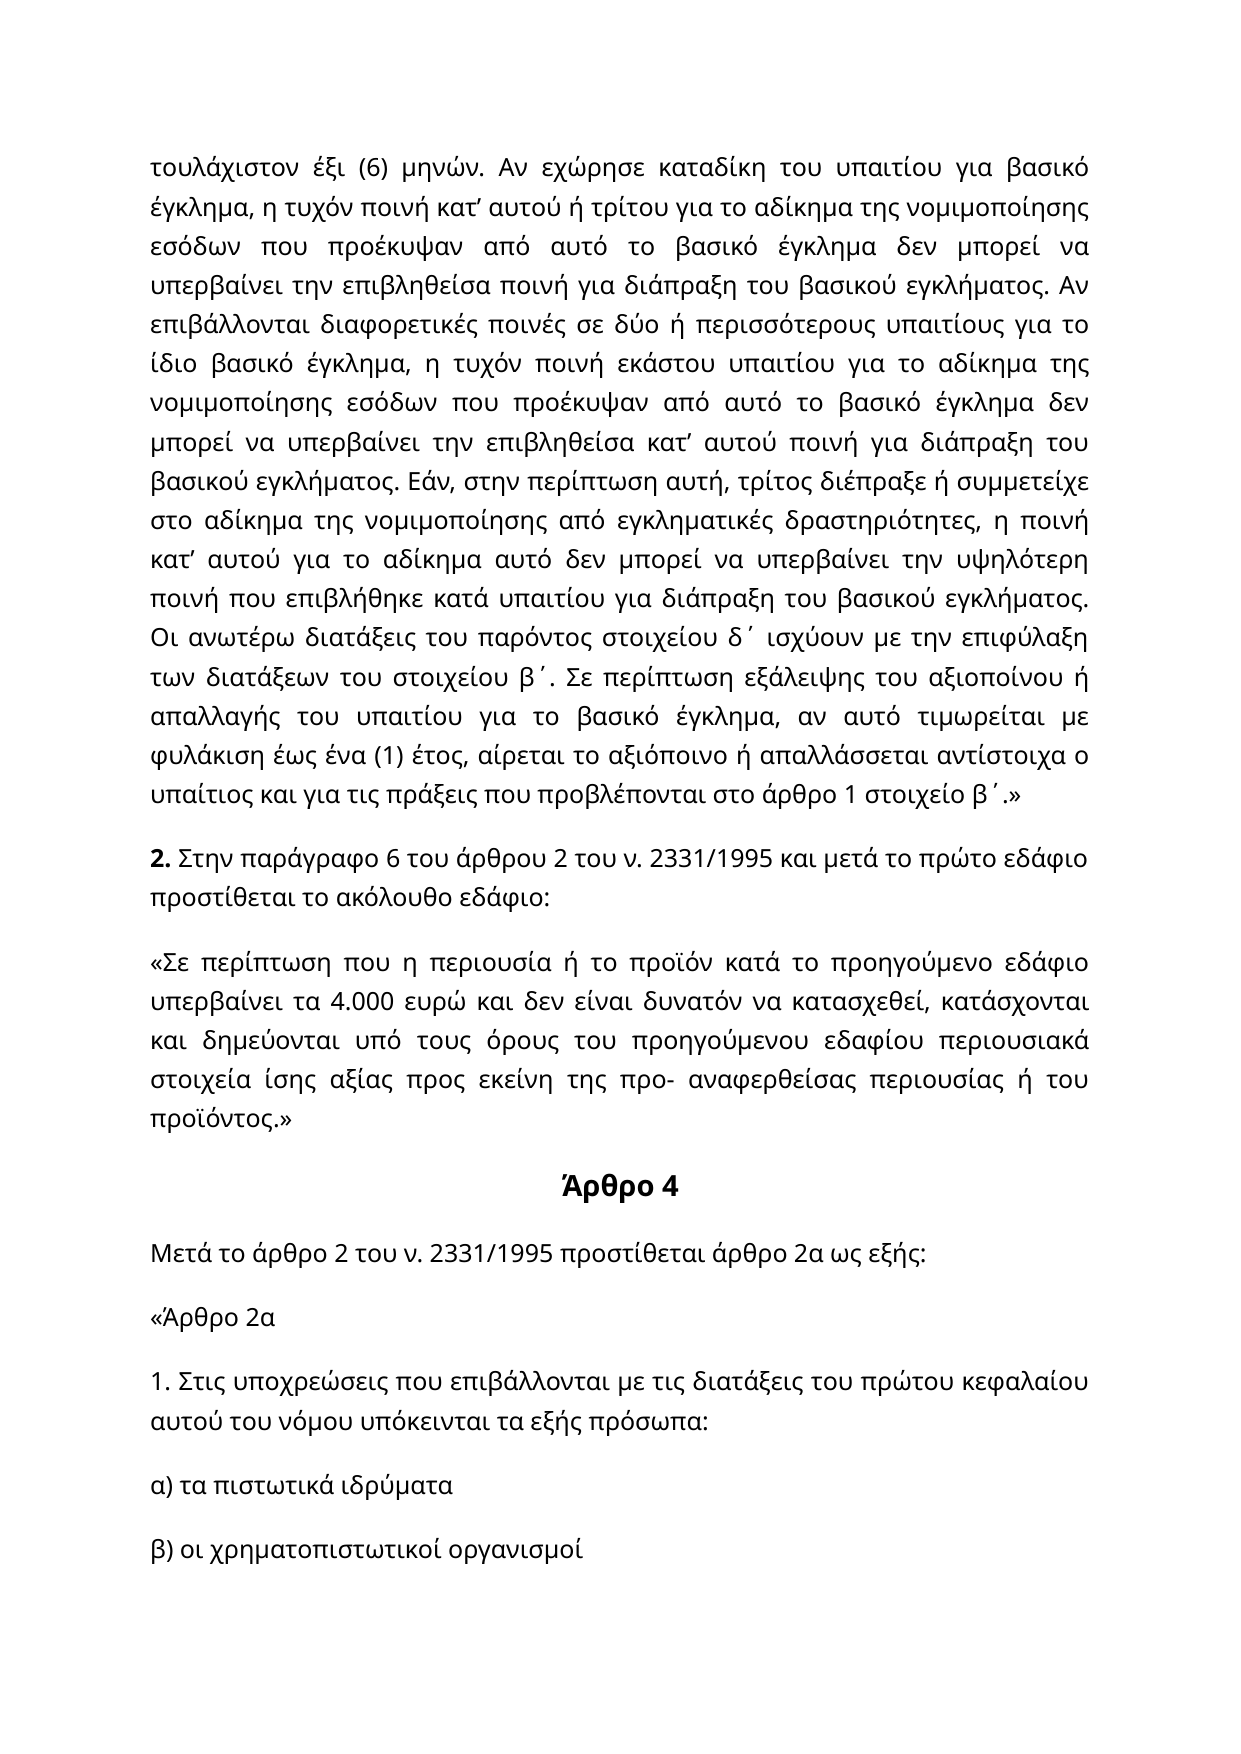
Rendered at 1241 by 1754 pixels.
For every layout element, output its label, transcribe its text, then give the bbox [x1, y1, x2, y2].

text «Σε περίπτωση που η περιουσία ή το προϊόν κατά το προηγούμενο εδάφιο υπερβαίνει τα 4.000 ευρώ και δεν είναι δυνατόν να κατασχεθεί, κατάσχονται και δημεύονται υπό τους όρους του προηγούμενου εδαφίου περιουσιακά στοιχεία ίσης αξίας προς εκείνη της προ- αναφερθείσας περιουσίας ή του προϊόντος.» [150, 944, 1090, 1135]
text Μετά το άρθρο 2 του ν. 2331/1995 προστίθεται άρθρο 2α ως εξής: [150, 1236, 1090, 1270]
subtitle Άρθρο 4 [150, 1165, 1090, 1205]
text 1. Στις υποχρεώσεις που επιβάλλονται με τις διατάξεις του πρώτου κεφαλαίου αυτού του νόμου υπόκεινται τα εξής πρόσωπα: [150, 1364, 1090, 1437]
text β) οι χρηματοπιστωτικοί οργανισμοί [150, 1531, 1090, 1566]
text α) τα πιστωτικά ιδρύματα [150, 1467, 1090, 1501]
text «Άρθρο 2α [150, 1300, 1090, 1334]
text 2. Στην παράγραφο 6 του άρθρου 2 του ν. 2331/1995 και μετά το πρώτο εδάφιο προστίθεται το ακόλουθο εδάφιο: [150, 841, 1090, 914]
text τουλάχιστον έξι (6) μηνών. Αν εχώρησε καταδίκη του υπαιτίου για βασικό έγκλημα, η τυχόν ποινή κατ’ αυτού ή τρίτου για το αδίκημα της νομιμοποίησης εσόδων που προέκυψαν από αυτό το βασικό έγκλημα δεν μπορεί να υπερβαίνει την επιβληθείσα ποινή για διάπραξη του βασικού εγκλήματος. Αν επιβάλλονται διαφορετικές ποινές σε δύο ή περισσότερους υπαιτίους για το ίδιο βασικό έγκλημα, η τυχόν ποινή εκάστου υπαιτίου για το αδίκημα της νομιμοποίησης εσόδων που προέκυψαν από αυτό το βασικό έγκλημα δεν μπορεί να υπερβαίνει την επιβληθείσα κατ’ αυτού ποινή για διάπραξη του βασικού εγκλήματος. Εάν, στην περίπτωση αυτή, τρίτος διέπραξε ή συμμετείχε στο αδίκημα της νομιμοποίησης από εγκληματικές δραστηριότητες, η ποινή κατ’ αυτού για το αδίκημα αυτό δεν μπορεί να υπερβαίνει την υψηλότερη ποινή που επιβλήθηκε κατά υπαιτίου για διάπραξη του βασικού εγκλήματος. Οι ανωτέρω διατάξεις του παρόντος στοιχείου δ΄ ισχύουν με την επιφύλαξη των διατάξεων του στοιχείου β΄. Σε περίπτωση εξάλειψης του αξιοποίνου ή απαλλαγής του υπαιτίου για το βασικό έγκλημα, αν αυτό τιμωρείται με φυλάκιση έως ένα (1) έτος, αίρεται το αξιόποινο ή απαλλάσσεται αντίστοιχα ο υπαίτιος και για τις πράξεις που προβλέπονται στο άρθρο 1 στοιχείο β΄.» [150, 150, 1090, 811]
